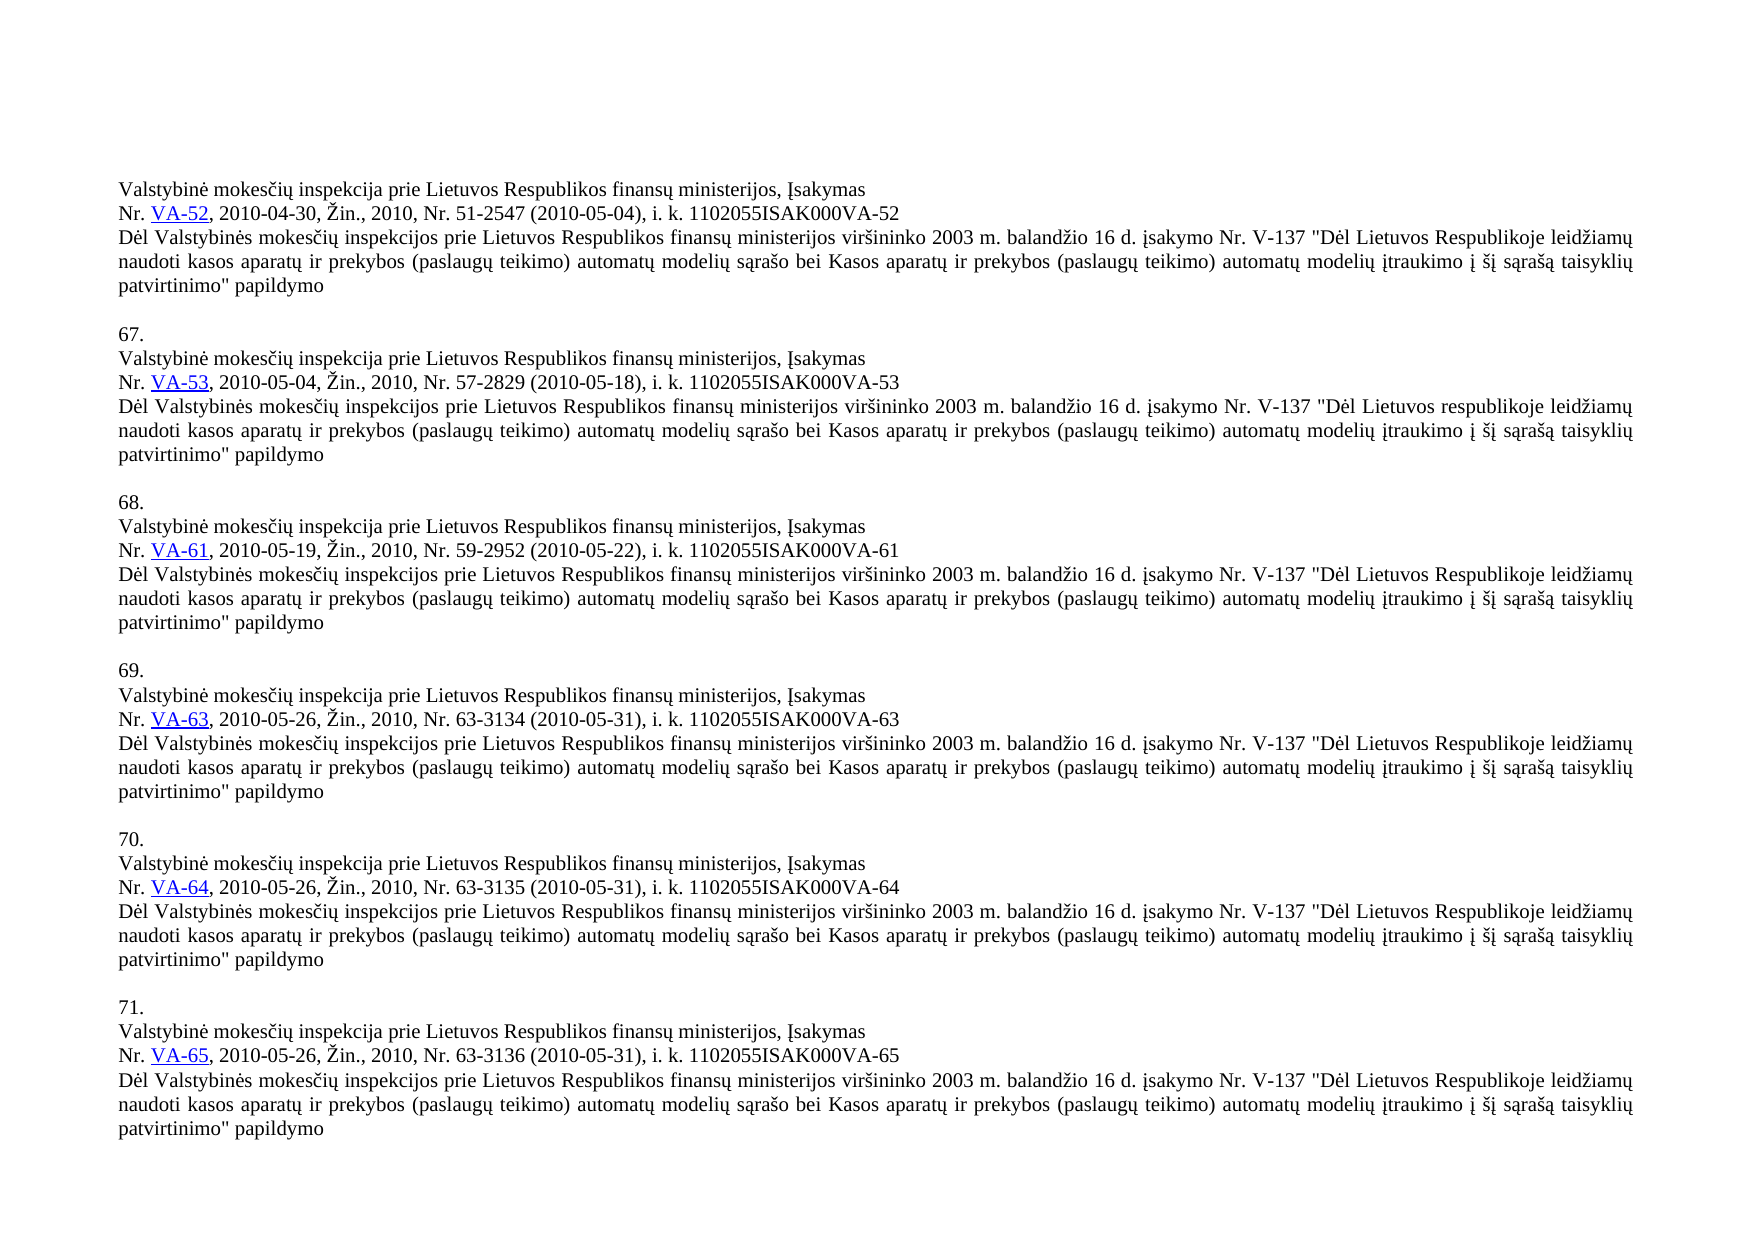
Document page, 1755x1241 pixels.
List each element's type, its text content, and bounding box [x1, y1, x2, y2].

text 67. [118, 322, 1636, 346]
text Nr. VA-61, 2010-05-19, Žin., 2010, Nr. 59-2952 (2010-05-22), i. k. 1102055ISAK000VA-61 [118, 538, 1636, 562]
text Valstybinė mokesčių inspekcija prie Lietuvos Respublikos finansų ministerijos, Įsakymas [118, 514, 1636, 538]
text Valstybinė mokesčių inspekcija prie Lietuvos Respublikos finansų ministerijos, Įsakymas [118, 1019, 1636, 1043]
text Dėl Valstybinės mokesčių inspekcijos prie Lietuvos Respublikos finansų ministerijos viršininko 2003 m. balandžio 16 d. įsakymo Nr. V-137 "Dėl Lietuvos Respublikoje leidžiamų naudoti kasos aparatų ir prekybos (paslaugų teikimo) automatų modelių sąrašo bei Kasos aparatų ir prekybos (paslaugų teikimo) automatų modelių įtraukimo į šį sąrašą taisyklių patvirtinimo" papildymo [118, 225, 1636, 297]
text Dėl Valstybinės mokesčių inspekcijos prie Lietuvos Respublikos finansų ministerijos viršininko 2003 m. balandžio 16 d. įsakymo Nr. V-137 "Dėl Lietuvos Respublikoje leidžiamų naudoti kasos aparatų ir prekybos (paslaugų teikimo) automatų modelių sąrašo bei Kasos aparatų ir prekybos (paslaugų teikimo) automatų modelių įtraukimo į šį sąrašą taisyklių patvirtinimo" papildymo [118, 731, 1636, 803]
text 68. [118, 490, 1636, 514]
text Valstybinė mokesčių inspekcija prie Lietuvos Respublikos finansų ministerijos, Įsakymas [118, 682, 1636, 707]
text 71. [118, 995, 1636, 1019]
text Dėl Valstybinės mokesčių inspekcijos prie Lietuvos Respublikos finansų ministerijos viršininko 2003 m. balandžio 16 d. įsakymo Nr. V-137 "Dėl Lietuvos Respublikoje leidžiamų naudoti kasos aparatų ir prekybos (paslaugų teikimo) automatų modelių sąrašo bei Kasos aparatų ir prekybos (paslaugų teikimo) automatų modelių įtraukimo į šį sąrašą taisyklių patvirtinimo" papildymo [118, 1067, 1636, 1140]
text Valstybinė mokesčių inspekcija prie Lietuvos Respublikos finansų ministerijos, Įsakymas [118, 346, 1636, 370]
text Nr. VA-63, 2010-05-26, Žin., 2010, Nr. 63-3134 (2010-05-31), i. k. 1102055ISAK000VA-63 [118, 707, 1636, 731]
text Dėl Valstybinės mokesčių inspekcijos prie Lietuvos Respublikos finansų ministerijos viršininko 2003 m. balandžio 16 d. įsakymo Nr. V-137 "Dėl Lietuvos respublikoje leidžiamų naudoti kasos aparatų ir prekybos (paslaugų teikimo) automatų modelių sąrašo bei Kasos aparatų ir prekybos (paslaugų teikimo) automatų modelių įtraukimo į šį sąrašą taisyklių patvirtinimo" papildymo [118, 394, 1636, 466]
text Valstybinė mokesčių inspekcija prie Lietuvos Respublikos finansų ministerijos, Įsakymas [118, 177, 1636, 201]
text Dėl Valstybinės mokesčių inspekcijos prie Lietuvos Respublikos finansų ministerijos viršininko 2003 m. balandžio 16 d. įsakymo Nr. V-137 "Dėl Lietuvos Respublikoje leidžiamų naudoti kasos aparatų ir prekybos (paslaugų teikimo) automatų modelių sąrašo bei Kasos aparatų ir prekybos (paslaugų teikimo) automatų modelių įtraukimo į šį sąrašą taisyklių patvirtinimo" papildymo [118, 562, 1636, 634]
text Nr. VA-65, 2010-05-26, Žin., 2010, Nr. 63-3136 (2010-05-31), i. k. 1102055ISAK000VA-65 [118, 1043, 1636, 1067]
text Nr. VA-53, 2010-05-04, Žin., 2010, Nr. 57-2829 (2010-05-18), i. k. 1102055ISAK000VA-53 [118, 370, 1636, 394]
text 70. [118, 827, 1636, 851]
text Nr. VA-52, 2010-04-30, Žin., 2010, Nr. 51-2547 (2010-05-04), i. k. 1102055ISAK000VA-52 [118, 201, 1636, 225]
text Dėl Valstybinės mokesčių inspekcijos prie Lietuvos Respublikos finansų ministerijos viršininko 2003 m. balandžio 16 d. įsakymo Nr. V-137 "Dėl Lietuvos Respublikoje leidžiamų naudoti kasos aparatų ir prekybos (paslaugų teikimo) automatų modelių sąrašo bei Kasos aparatų ir prekybos (paslaugų teikimo) automatų modelių įtraukimo į šį sąrašą taisyklių patvirtinimo" papildymo [118, 899, 1636, 971]
text Valstybinė mokesčių inspekcija prie Lietuvos Respublikos finansų ministerijos, Įsakymas [118, 851, 1636, 875]
text Nr. VA-64, 2010-05-26, Žin., 2010, Nr. 63-3135 (2010-05-31), i. k. 1102055ISAK000VA-64 [118, 875, 1636, 899]
text 69. [118, 658, 1636, 682]
